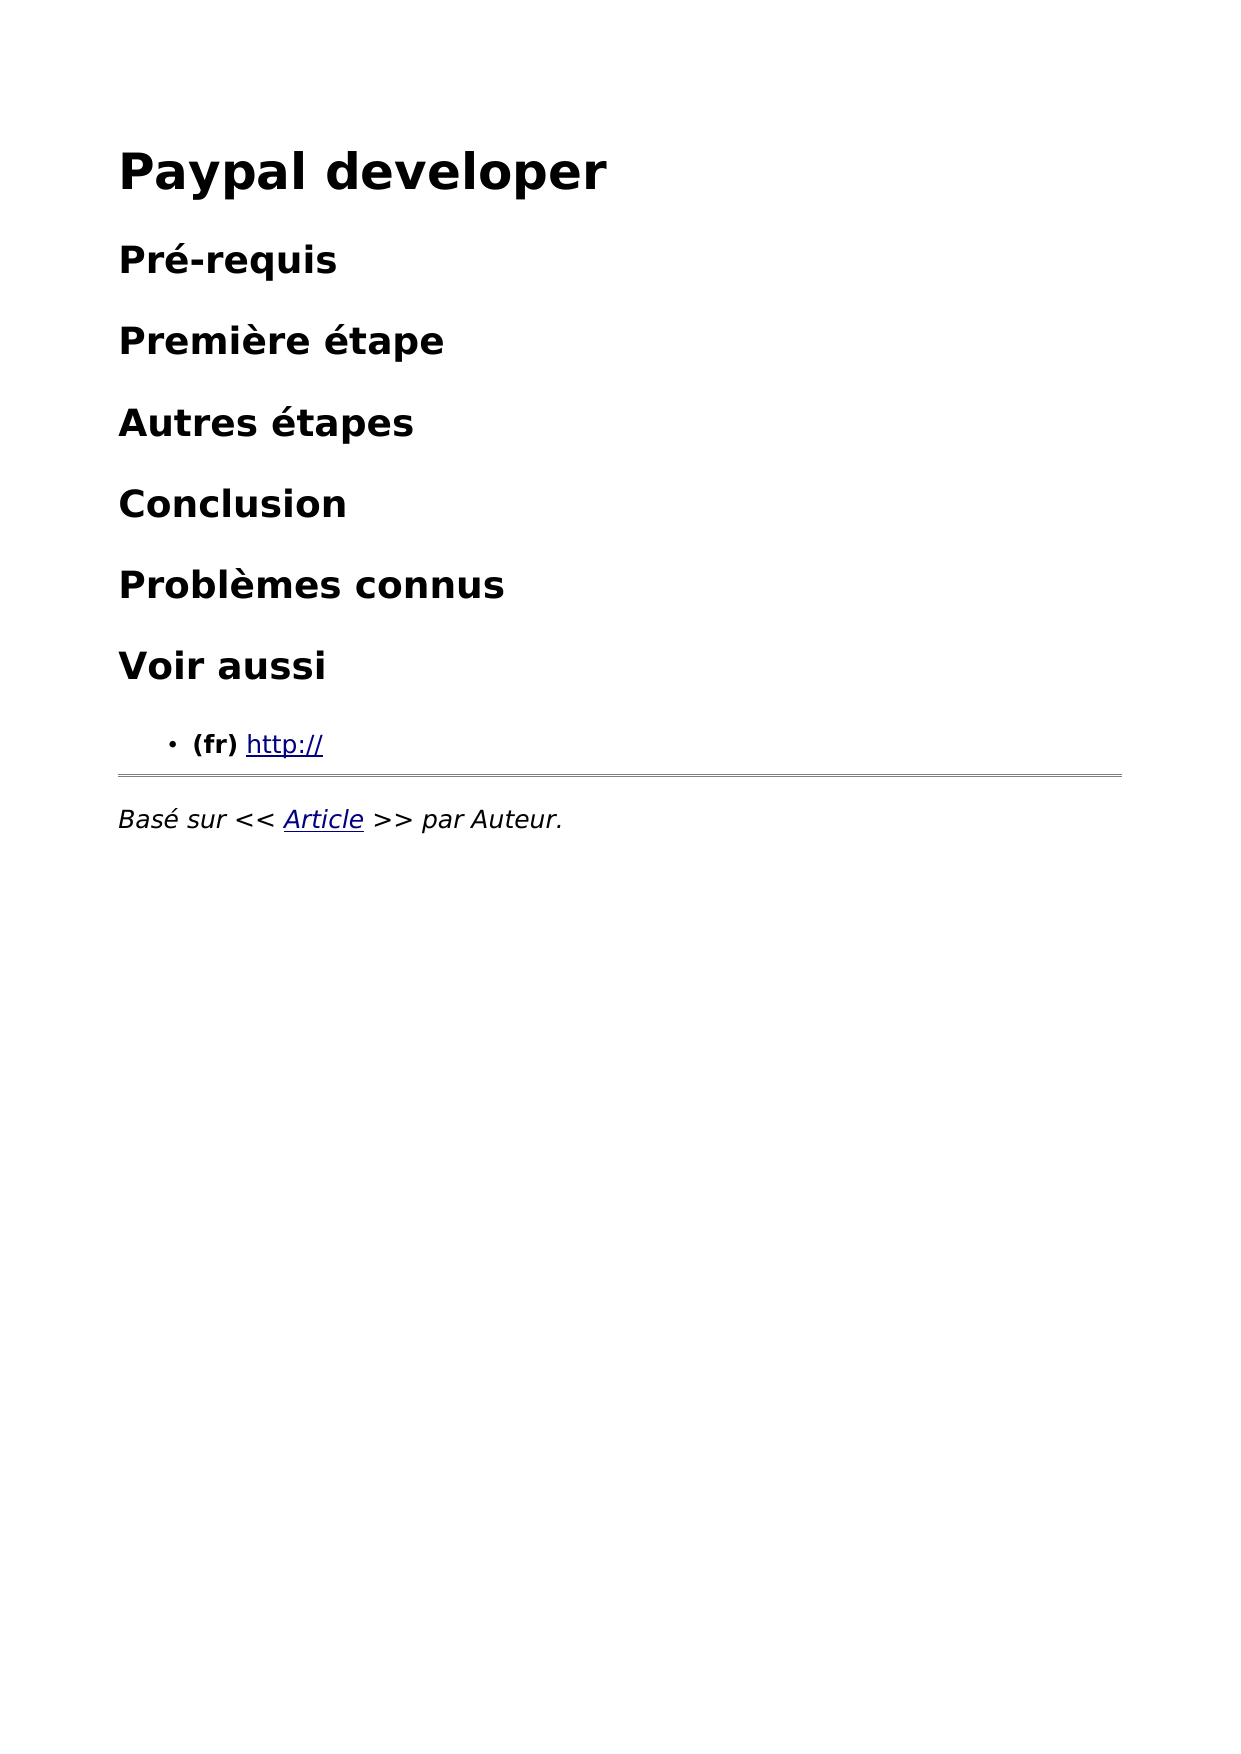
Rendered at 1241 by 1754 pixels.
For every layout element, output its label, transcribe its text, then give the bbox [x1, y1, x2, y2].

subtitle Voir aussi [118, 644, 1122, 688]
subtitle Pré-requis [118, 239, 1122, 282]
subtitle Première étape [118, 320, 1122, 364]
subtitle Paypal developer [118, 143, 1122, 201]
text Basé sur << Article >> par Auteur. [118, 806, 1122, 835]
subtitle Problèmes connus [118, 563, 1122, 607]
subtitle Conclusion [118, 482, 1122, 526]
list (fr) http:// [177, 730, 1122, 759]
subtitle Autres étapes [118, 401, 1122, 445]
